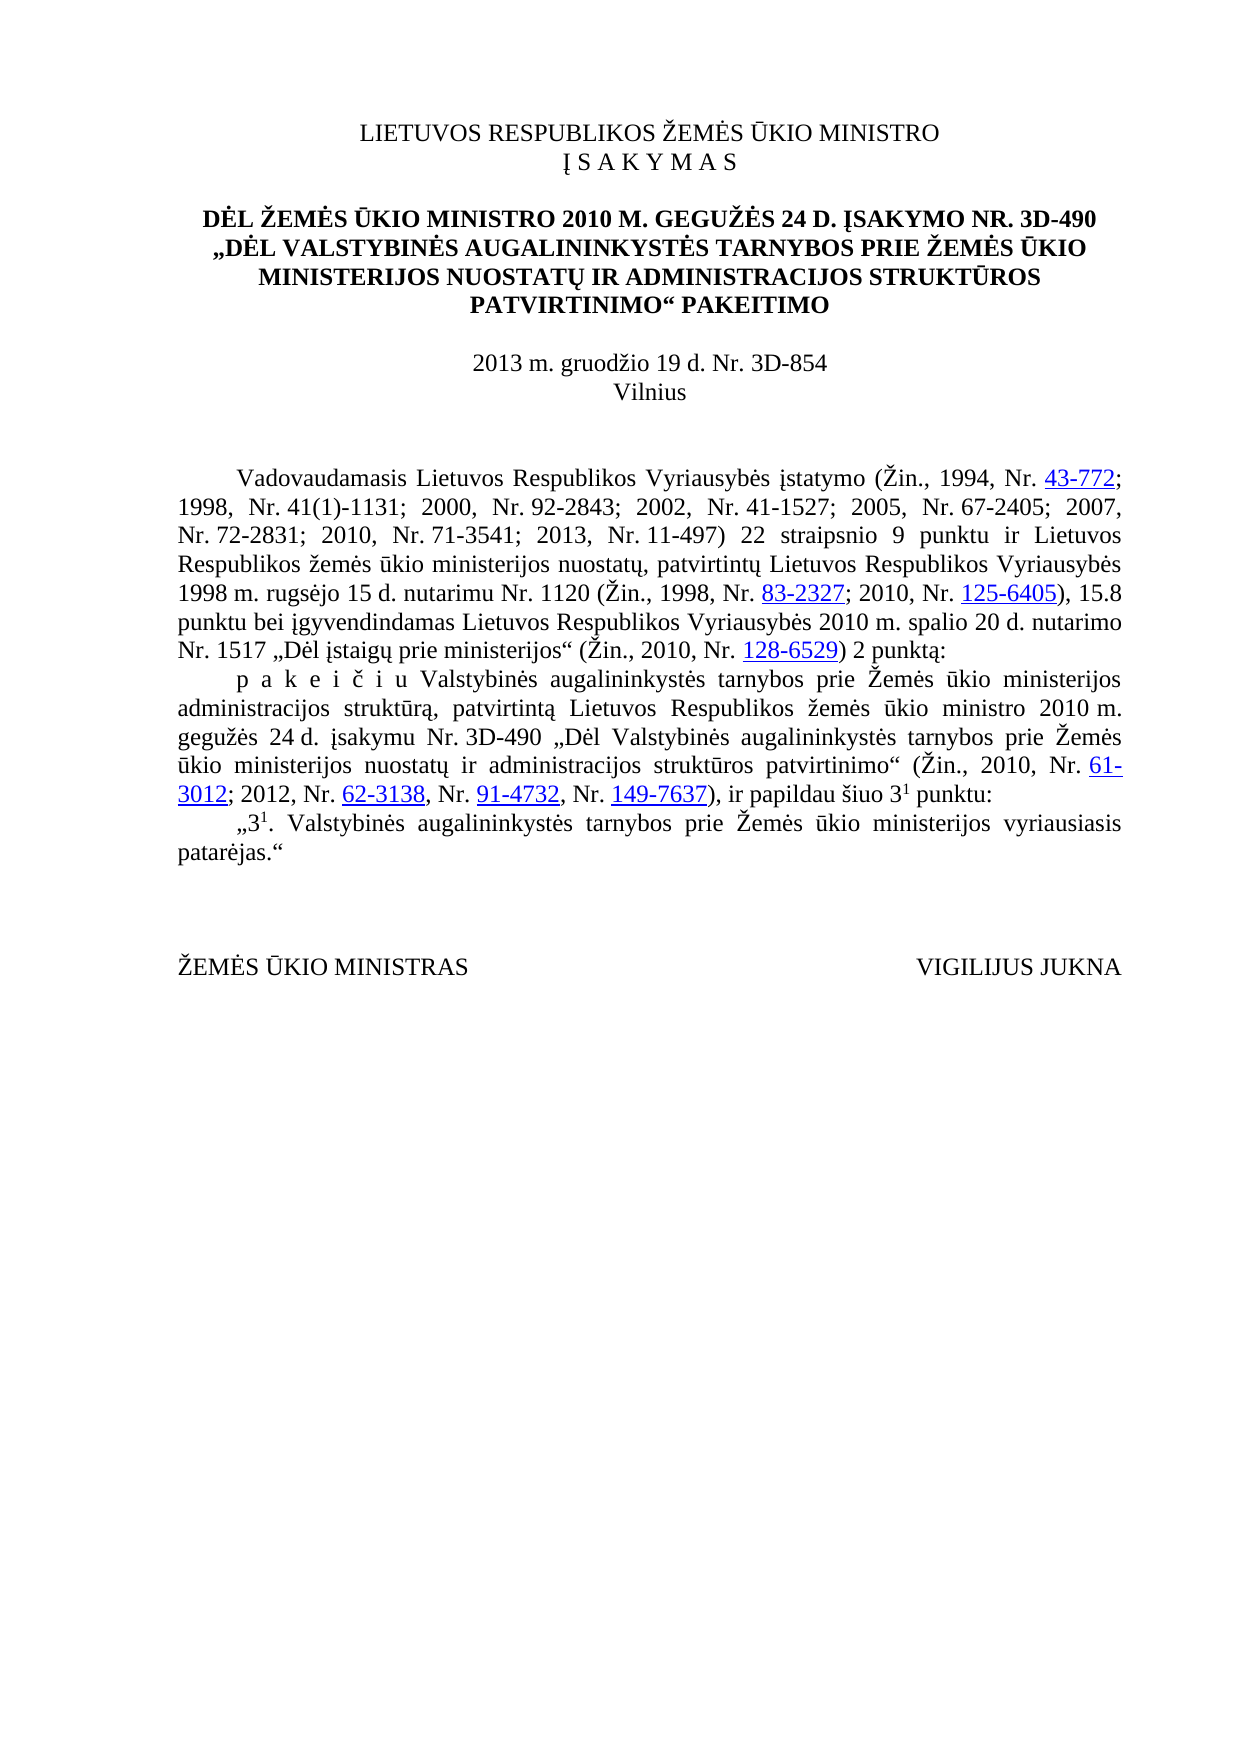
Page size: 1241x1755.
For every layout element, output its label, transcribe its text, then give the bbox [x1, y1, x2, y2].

text Vadovaudamasis Lietuvos Respublikos Vyriausybės įstatymo (Žin., 1994, Nr. 43-772; 1998, Nr. 41(1)-1131; 2000, Nr. 92-2843; 2002, Nr. 41-1527; 2005, Nr. 67-2405; 2007, Nr. 72-2831; 2010, Nr. 71-3541; 2013, Nr. 11-497) 22 straipsnio 9 punktu ir Lietuvos Respublikos žemės ūkio ministerijos nuostatų, patvirtintų Lietuvos Respublikos Vyriausybės 1998 m. rugsėjo 15 d. nutarimu Nr. 1120 (Žin., 1998, Nr. 83-2327; 2010, Nr. 125-6405), 15.8 punktu bei įgyvendindamas Lietuvos Respublikos Vyriausybės 2010 m. spalio 20 d. nutarimo Nr. 1517 „Dėl įstaigų prie ministerijos“ (Žin., 2010, Nr. 128-6529) 2 punktą: [177, 463, 1122, 664]
text p a k e i č i u Valstybinės augalininkystės tarnybos prie Žemės ūkio ministerijos administracijos struktūrą, patvirtintą Lietuvos Respublikos žemės ūkio ministro 2010 m. gegužės 24 d. įsakymu Nr. 3D-490 „Dėl Valstybinės augalininkystės tarnybos prie Žemės ūkio ministerijos nuostatų ir administracijos struktūros patvirtinimo“ (Žin., 2010, Nr. 61-3012; 2012, Nr. 62-3138, Nr. 91-4732, Nr. 149-7637), ir papildau šiuo 31 punktu: [177, 664, 1122, 808]
text Vilnius [177, 377, 1122, 406]
text 2013 m. gruodžio 19 d. Nr. 3D-854 [177, 348, 1122, 377]
text DĖL ŽEMĖS ŪKIO MINISTRO 2010 M. GEGUŽĖS 24 D. ĮSAKYMO NR. 3D-490 „DĖL VALSTYBINĖS AUGALININKYSTĖS TARNYBOS PRIE ŽEMĖS ŪKIO MINISTERIJOS NUOSTATŲ IR ADMINISTRACIJOS STRUKTŪROS PATVIRTINIMO“ PAKEITIMO [177, 204, 1122, 319]
text Į S A K Y M A S [177, 147, 1122, 176]
text „31. Valstybinės augalininkystės tarnybos prie Žemės ūkio ministerijos vyriausiasis patarėjas.“ [177, 808, 1122, 866]
text Žemės ūkio ministras Vigilijus Jukna [177, 952, 1122, 981]
text LIETUVOS RESPUBLIKOS ŽEMĖS ŪKIO MINISTRO [177, 118, 1122, 147]
